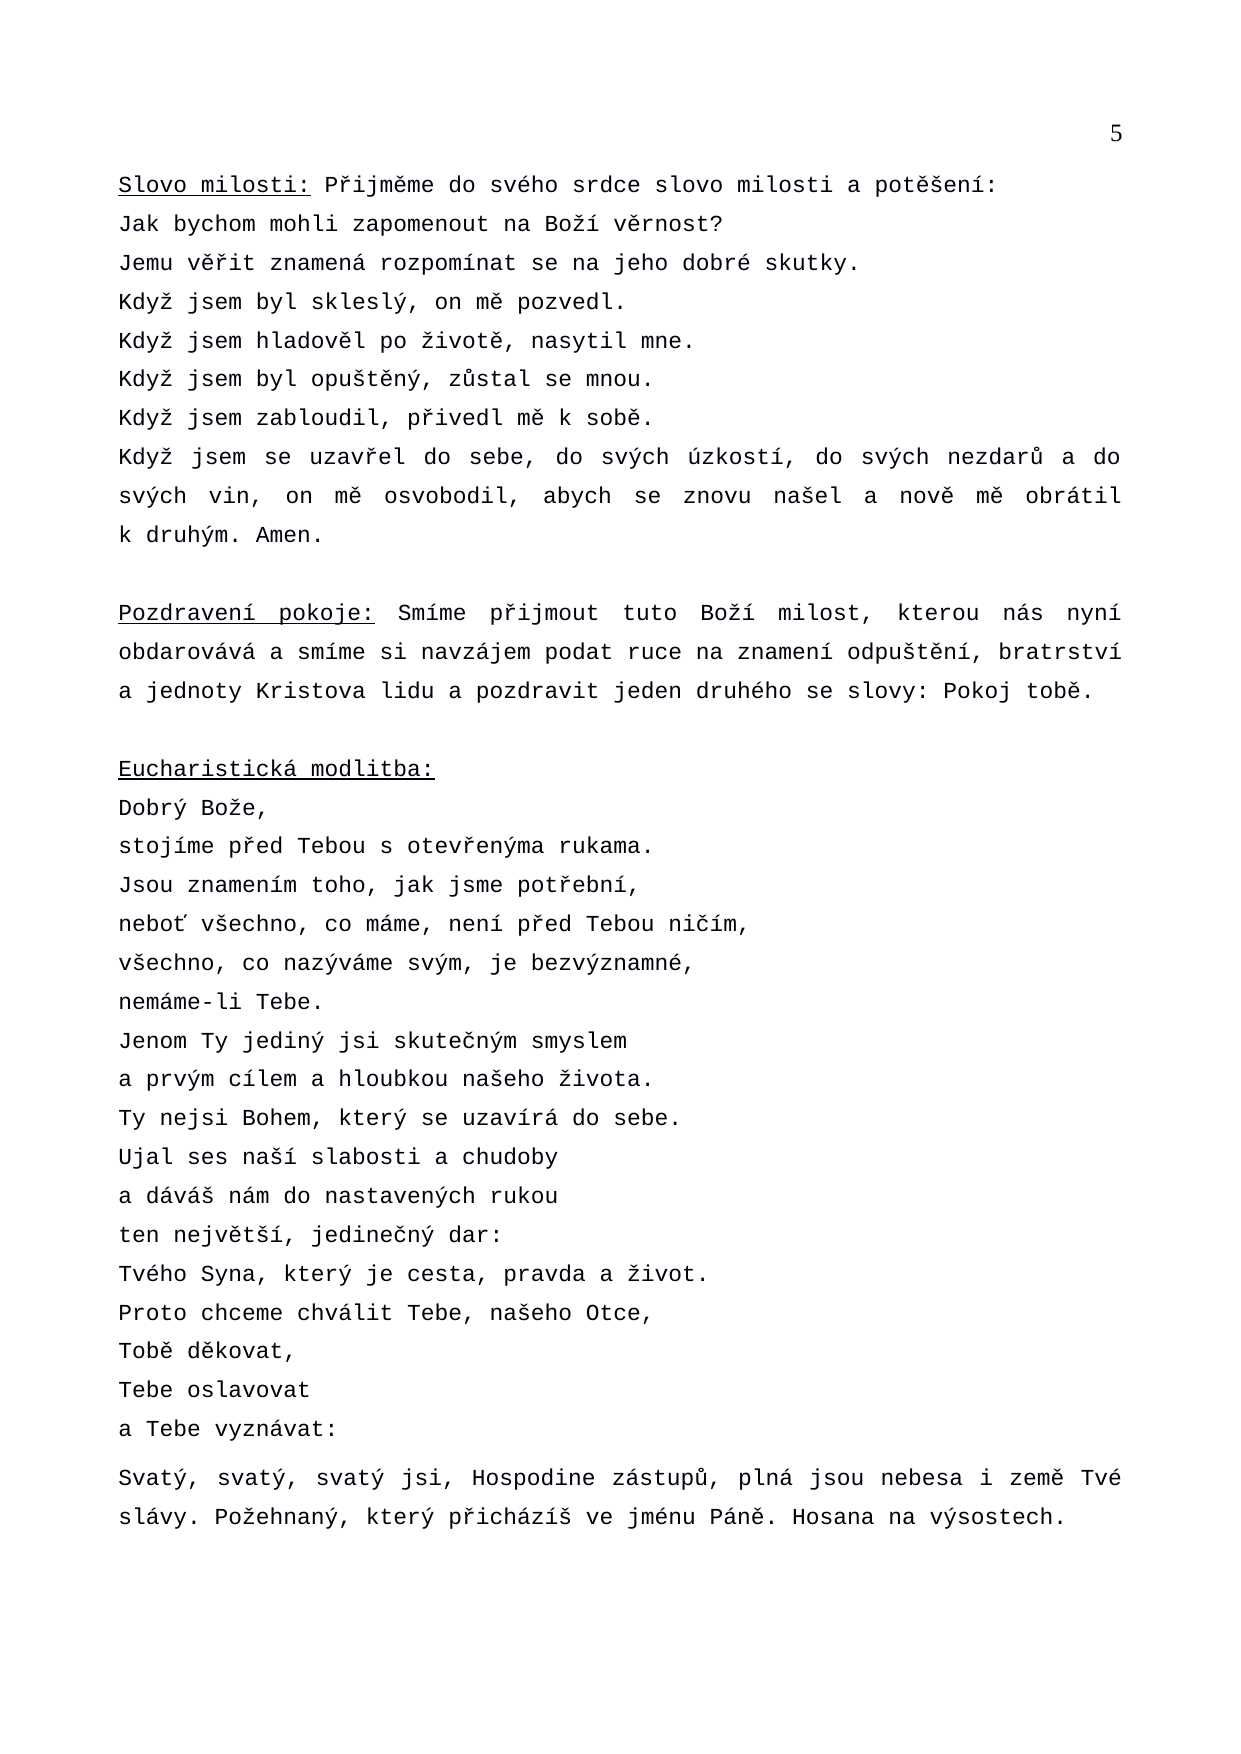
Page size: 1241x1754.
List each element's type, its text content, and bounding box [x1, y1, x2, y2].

text Proto chceme chválit Tebe, našeho Otce, Tobě děkovat, Tebe oslavovat a Tebe vyznávat: [118, 1301, 1122, 1443]
text Dobrý Bože, [118, 796, 1122, 822]
text Jenom Ty jediný jsi skutečným smyslem [118, 1029, 1122, 1055]
text Ty nejsi Bohem, který se uzavírá do sebe. [118, 1107, 1122, 1133]
text nemáme-li Tebe. [118, 990, 1122, 1016]
text Jsou znamením toho, jak jsme potřební, [118, 873, 1122, 899]
text Ujal ses naší slabosti a chudoby [118, 1146, 1122, 1171]
text a prvým cílem a hloubkou našeho života. [118, 1068, 1122, 1094]
text Jemu věřit znamená rozpomínat se na jeho dobré skutky. [118, 251, 1122, 277]
text Pozdravení pokoje: Smíme přijmout tuto Boží milost, kterou nás nyní obdarovává a smíme si navzájem podat ruce na znamení odpuštění, bratrství a jednoty Kristova lidu a pozdravit jeden druhého se slovy: Pokoj tobě. [118, 602, 1122, 705]
text Když jsem se uzavřel do sebe, do svých úzkostí, do svých nezdarů a do svých vin, on mě osvobodil, abych se znovu našel a nově mě obrátil k druhým. Amen. [118, 446, 1122, 549]
text ten největší, jedinečný dar: [118, 1223, 1122, 1249]
text stojíme před Tebou s otevřenýma rukama. [118, 835, 1122, 861]
text Svatý, svatý, svatý jsi, Hospodine zástupů, plná jsou nebesa i země Tvé slávy. Požehnaný, který přicházíš ve jménu Páně. Hosana na výsostech. [118, 1467, 1122, 1532]
text Když jsem zabloudil, přivedl mě k sobě. [118, 407, 1122, 433]
text Jak bychom mohli zapomenout na Boží věrnost? [118, 212, 1122, 238]
text Tvého Syna, který je cesta, pravda a život. [118, 1262, 1122, 1288]
text a dáváš nám do nastavených rukou [118, 1184, 1122, 1210]
text všechno, co nazýváme svým, je bezvýznamné, [118, 951, 1122, 977]
text Když jsem hladověl po životě, nasytil mne. [118, 329, 1122, 355]
text Slovo milosti: Přijměme do svého srdce slovo milosti a potěšení: [118, 173, 1122, 199]
text Když jsem byl opuštěný, zůstal se mnou. [118, 368, 1122, 394]
text neboť všechno, co máme, není před Tebou ničím, [118, 912, 1122, 938]
text Eucharistická modlitba: [118, 757, 1122, 783]
text Když jsem byl skleslý, on mě pozvedl. [118, 290, 1122, 316]
